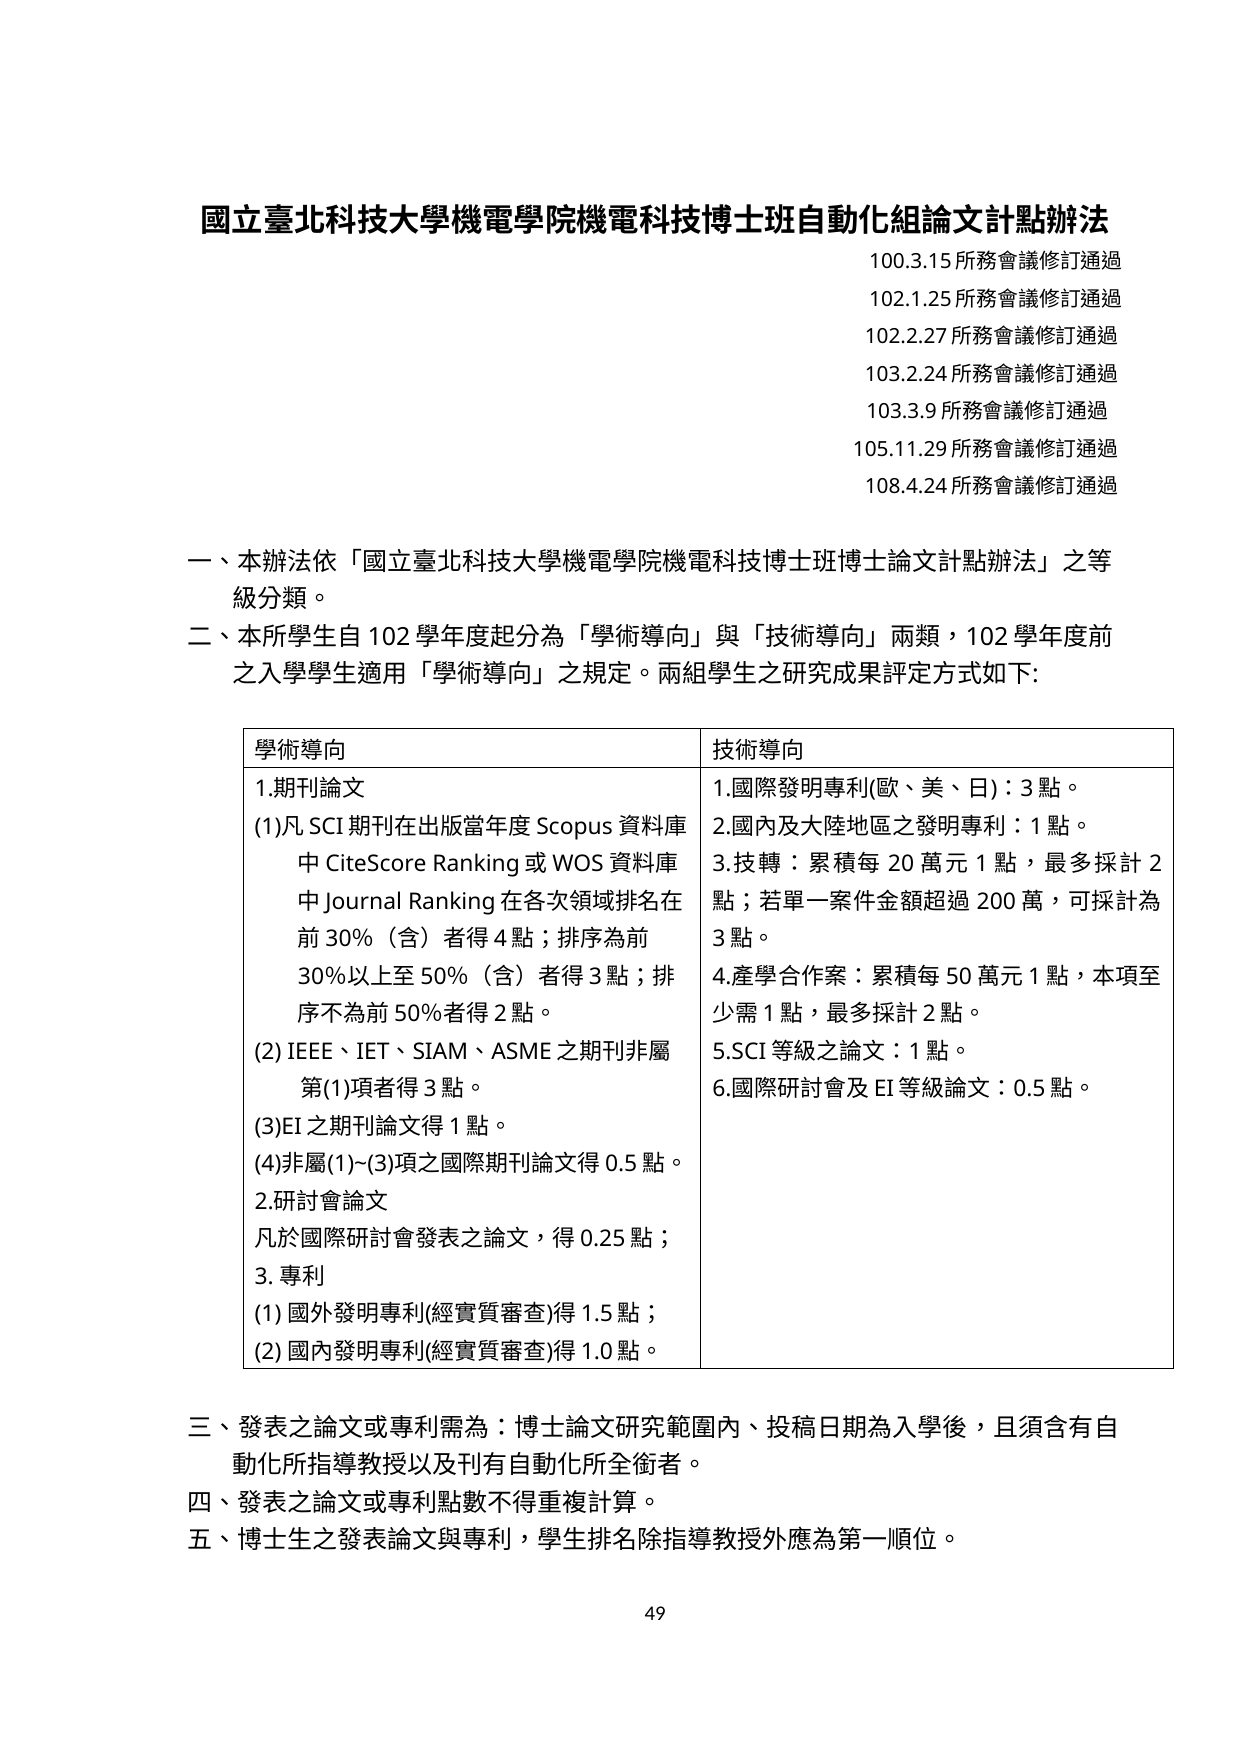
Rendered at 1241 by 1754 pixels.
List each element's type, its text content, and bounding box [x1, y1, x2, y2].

text 一、本辦法依「國立臺北科技大學機電學院機電科技博士班博士論文計點辦法」之等級分類。 [187, 541, 1122, 616]
text 100.3.15所務會議修訂通過 [187, 241, 1122, 278]
text 二、本所學生自102學年度起分為「學術導向」與「技術導向」兩類，102學年度前之入學學生適用「學術導向」之規定。兩組學生之研究成果評定方式如下: [187, 616, 1122, 691]
text 四、發表之論文或專利點數不得重複計算。 [187, 1481, 1122, 1519]
text 五、博士生之發表論文與專利，學生排名除指導教授外應為第一順位。 [187, 1519, 1122, 1556]
text 103.2.24所務會議修訂通過 [187, 353, 1118, 391]
table_header 學術導向 [244, 729, 700, 767]
text 102.1.25所務會議修訂通過 [187, 278, 1122, 316]
text 三、發表之論文或專利需為：博士論文研究範圍內、投稿日期為入學後，且須含有自動化所指導教授以及刊有自動化所全銜者。 [187, 1406, 1122, 1481]
table_cell 1.國際發明專利(歐、美、日)：3點。 2.國內及大陸地區之發明專利：1點。 3.技轉：累積每20萬元1點，最多採計2點；若單一案件金額超過200萬，可採計為3點。 4.產學合作案：累積每50萬元1點，本項至少需1點，最多採計2點。 5.SCI等級之論文：1點。 6.國際研討會及EI等級論文：0.5點。 [701, 768, 1173, 1368]
text 108.4.24所務會議修訂通過 [187, 466, 1118, 503]
text 102.2.27所務會議修訂通過 [187, 316, 1118, 353]
text 國立臺北科技大學機電學院機電科技博士班自動化組論文計點辦法 [187, 162, 1122, 241]
text 105.11.29所務會議修訂通過 [187, 428, 1118, 466]
table_cell 1.期刊論文 (1)凡SCI期刊在出版當年度Scopus 資料庫中CiteScore Ranking或WOS 資料庫中Journal Ranking在各次領域排名在前30％（含）者得4點；排序為前30％以上至50％（含）者得3點；排序不為前50％者得2點。 (2) IEEE、IET、SIAM、ASME之期刊非屬第(1)項者得3點。 (3)EI之期刊論文得1點。 (4)非屬(1)~(3)項之國際期刊論文得0.5點。 2.研討會論文 凡於國際研討會發表之論文，得0.25點； 3. 專利 (1) 國外發明專利(經實質審查)得1.5點； (2) 國內發明專利(經實質審查)得1.0點。 [244, 768, 700, 1368]
table_header 技術導向 [701, 729, 1173, 767]
text 103.3.9所務會議修訂通過 [187, 391, 1107, 428]
